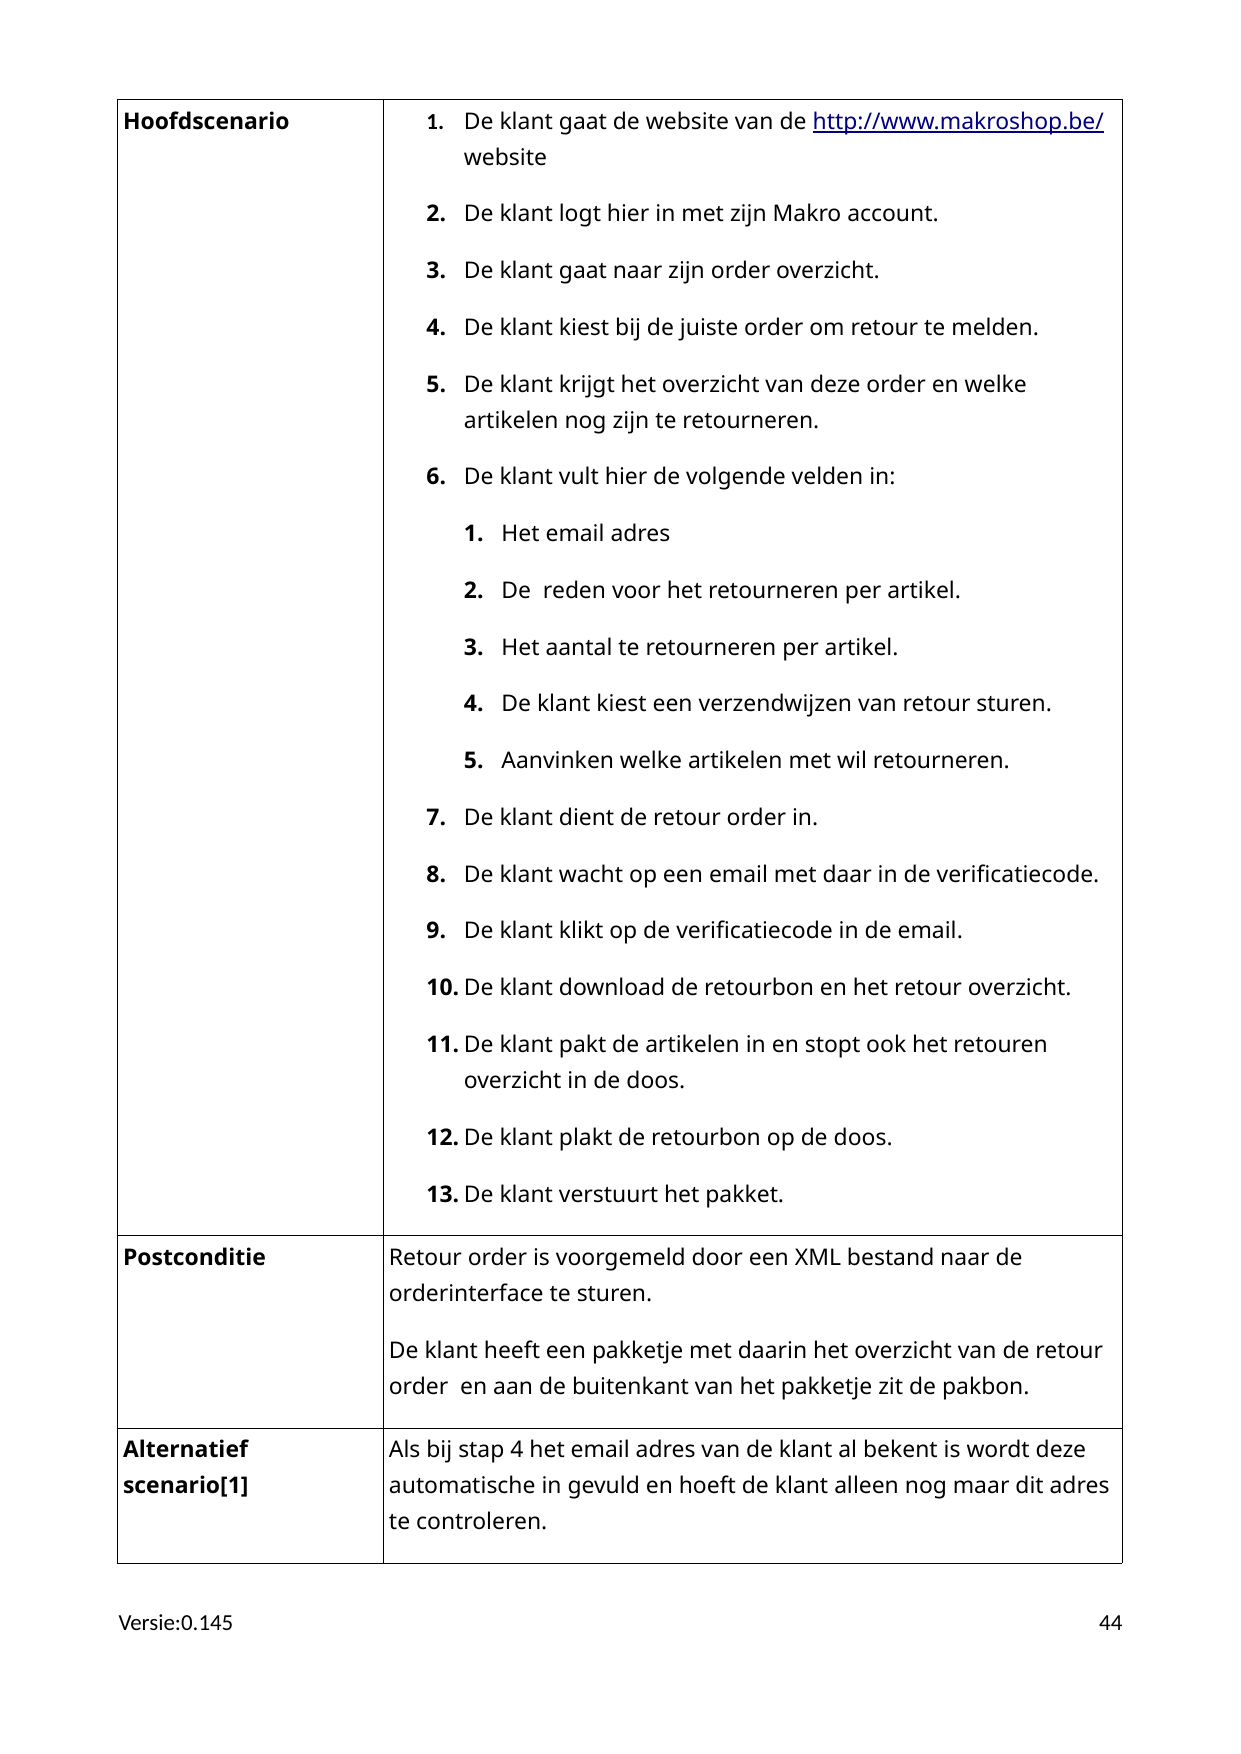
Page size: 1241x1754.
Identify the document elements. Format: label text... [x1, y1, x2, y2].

table_cell Hoofdscenario [118, 100, 383, 1235]
table_cell Retour order is voorgemeld door een XML bestand naar de orderinterface te sturen. De klant heeft een pakketje met daarin het overzicht van de retour order en aan de buitenkant van het pakketje zit de pakbon. [384, 1236, 1122, 1428]
table_cell Als bij stap 4 het email adres van de klant al bekent is wordt deze automatische in gevuld en hoeft de klant alleen nog maar dit adres te controleren. [384, 1429, 1122, 1563]
table_cell Alternatief scenario[1] [118, 1429, 383, 1563]
table_cell Postconditie [118, 1236, 383, 1428]
table_cell De klant gaat de website van de http://www.makroshop.be/ website De klant logt hier in met zijn Makro account. De klant gaat naar zijn order overzicht. De klant kiest bij de juiste order om retour te melden. De klant krijgt het overzicht van deze order en welke artikelen nog zijn te retourneren. De klant vult hier de volgende velden in: Het email adres De reden voor het retourneren per artikel. Het aantal te retourneren per artikel. De klant kiest een verzendwijzen van retour sturen. Aanvinken welke artikelen met wil retourneren. De klant dient de retour order in. De klant wacht op een email met daar in de verificatiecode. De klant klikt op de verificatiecode in de email. De klant download de retourbon en het retour overzicht. De klant pakt de artikelen in en stopt ook het retouren overzicht in de doos. De klant plakt de retourbon op de doos. De klant verstuurt het pakket. [384, 100, 1122, 1235]
